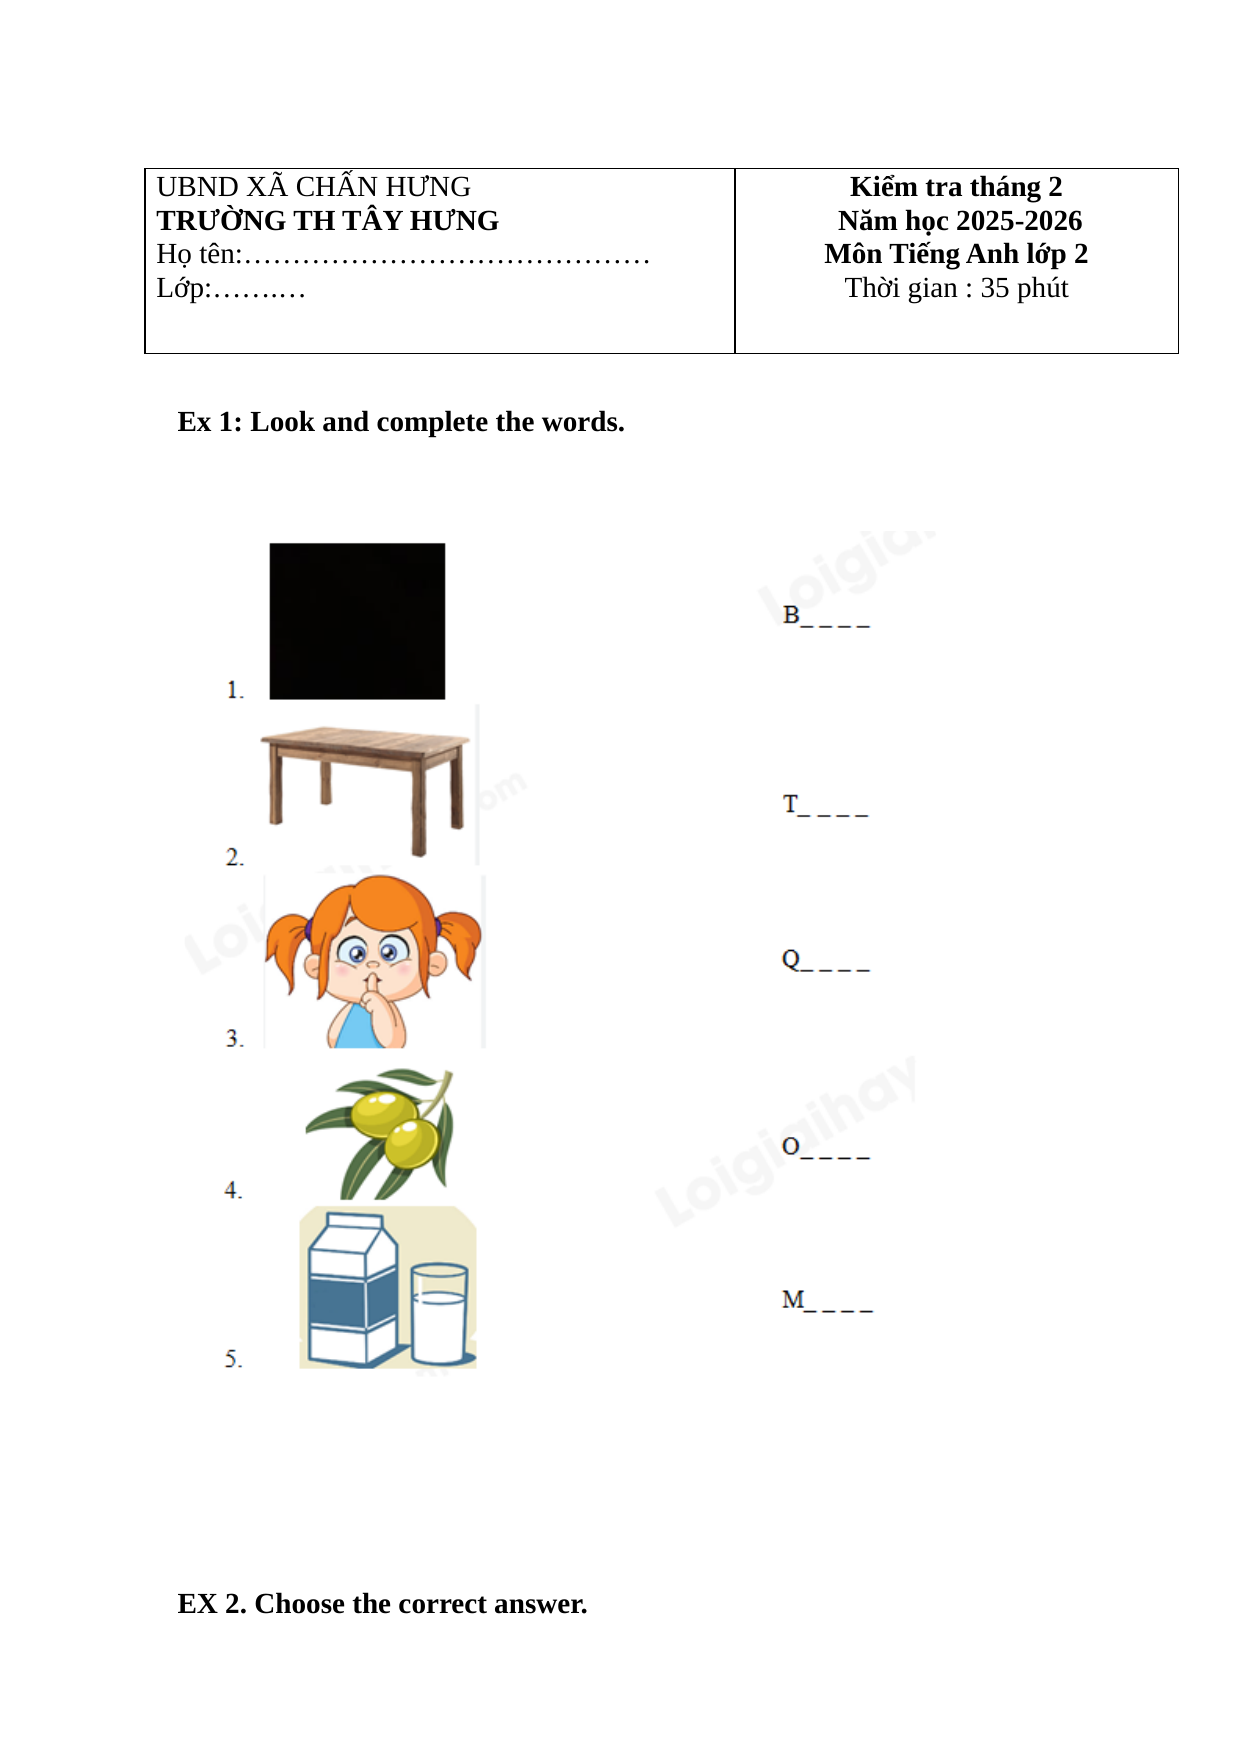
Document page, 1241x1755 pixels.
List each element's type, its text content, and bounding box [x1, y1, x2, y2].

table_header UBND XÃ CHẤN HƯNG TRƯỜNG TH TÂY HƯNG Họ tên:…………………………………… Lớp:…….… [146, 169, 734, 352]
text Ex 1: Look and complete the words. [177, 404, 1146, 437]
table_header Kiểm tra tháng 2 Năm học 2025-2026 Môn Tiếng Anh lớp 2 Thời gian : 35 phút [736, 169, 1178, 352]
text EX 2. Choose the correct answer. [177, 1586, 1146, 1620]
